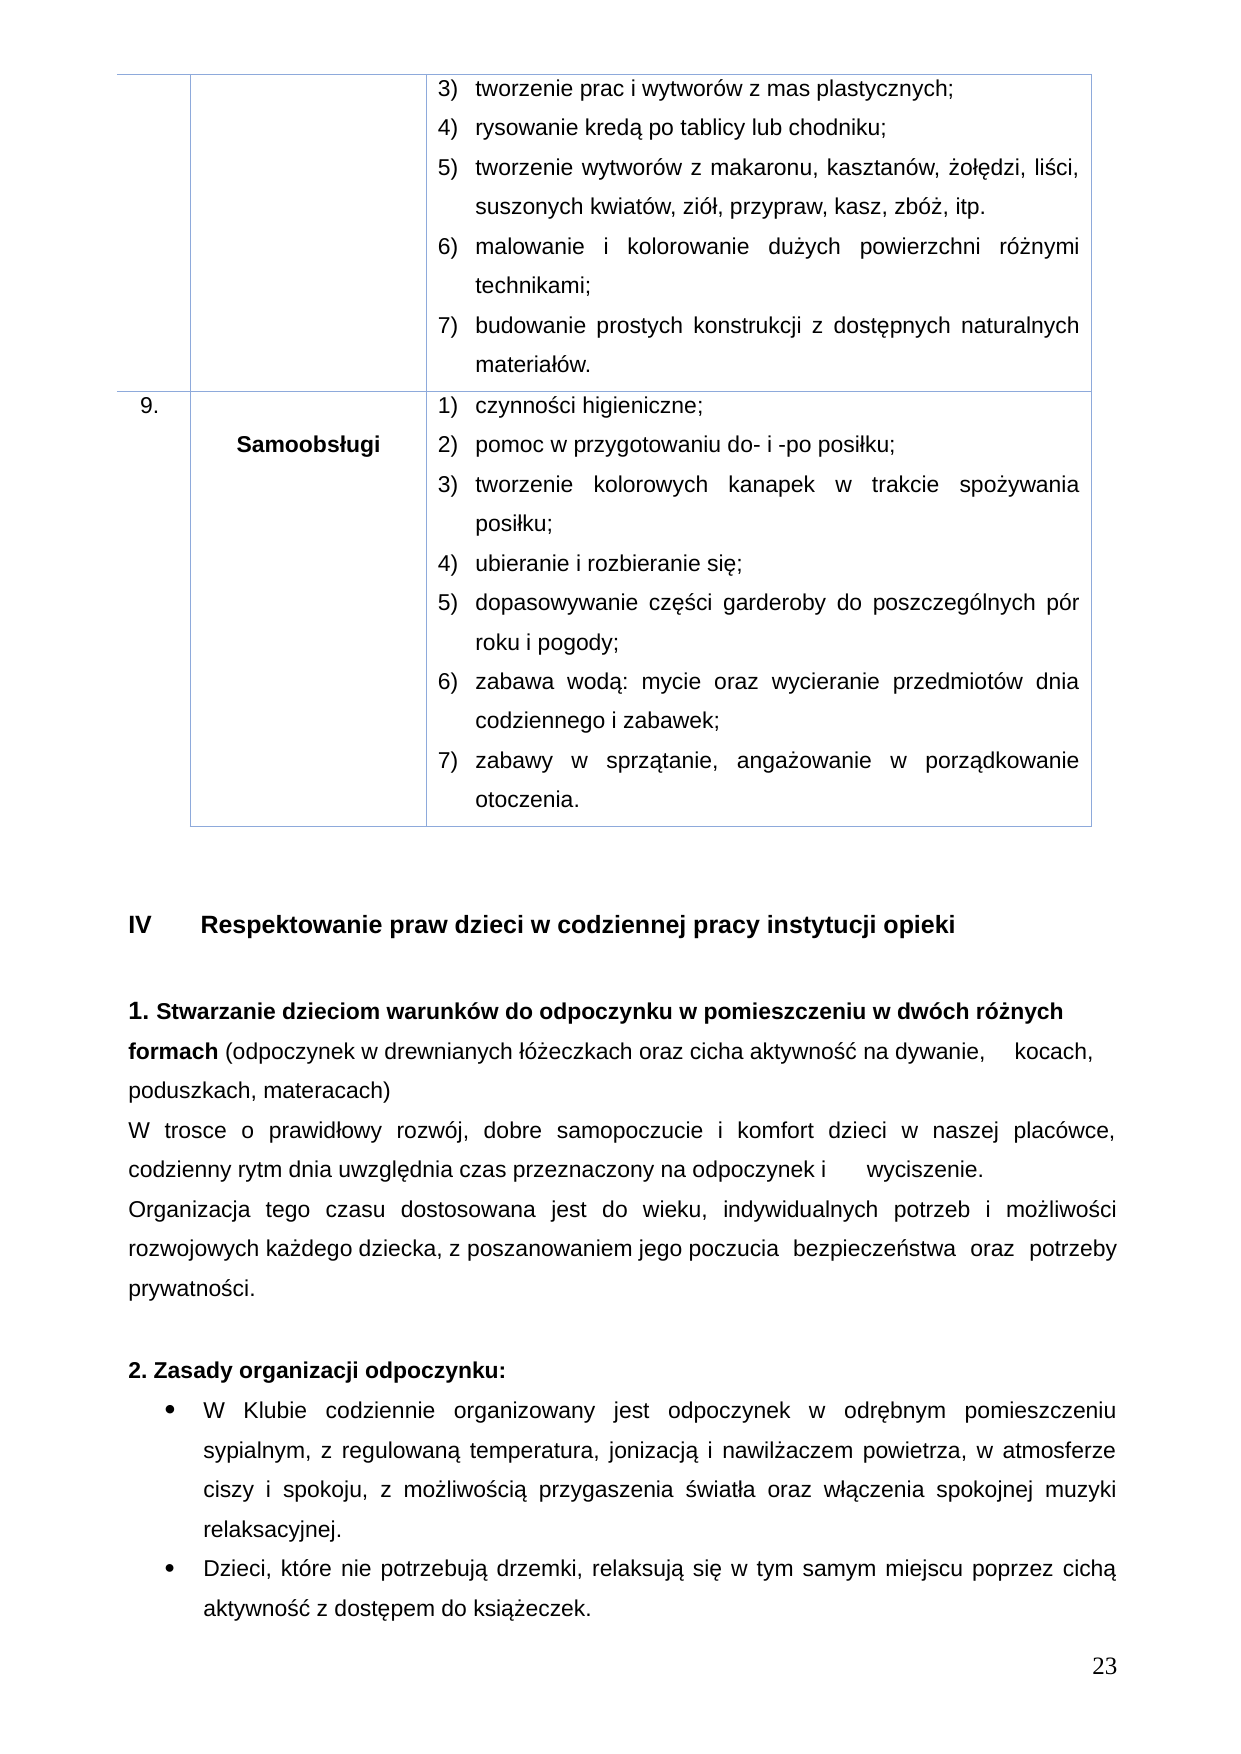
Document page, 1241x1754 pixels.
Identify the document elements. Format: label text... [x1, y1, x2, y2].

table_cell [191, 75, 426, 391]
list Dzieci, które nie potrzebują drzemki, relaksują się w tym samym miejscu poprzez cichą aktywność z dostępem do książeczek. [166, 1555, 1117, 1621]
text 1. Stwarzanie dzieciom warunków do odpoczynku w pomieszczeniu w dwóch różnych formach (odpoczynek w drewnianych łóżeczkach oraz cicha aktywność na dywanie, kocach, poduszkach, materacach) [128, 996, 1117, 1103]
table_cell malowanie na różnych teksturach i materiałach: papierze, kartonach, folii, itp. za pomocą różnych akcesoriów: rąk, pędzli, wałków, stempli, gąbek,itp.; przyklejanie materiałów o różnych kształtach i fakturach, papieru, bibuły, tkanin, liści, itp. tworzenie prac i wytworów z mas plastycznych; rysowanie kredą po tablicy lub chodniku; tworzenie wytworów z makaronu, kasztanów, żołędzi, liści, suszonych kwiatów, ziół, przypraw, kasz, zbóż, itp. malowanie i kolorowanie dużych powierzchni różnymi technikami; budowanie prostych konstrukcji z dostępnych naturalnych materiałów. [427, 75, 1091, 391]
table_cell [117, 392, 190, 826]
text IV Respektowanie praw dzieci w codziennej pracy instytucji opieki [128, 909, 1117, 938]
table_cell czynności higieniczne; pomoc w przygotowaniu do- i -po posiłku; tworzenie kolorowych kanapek w trakcie spożywania posiłku; ubieranie i rozbieranie się; dopasowywanie części garderoby do poszczególnych pór roku i pogody; zabawa wodą: mycie oraz wycieranie przedmiotów dnia codziennego i zabawek; zabawy w sprzątanie, angażowanie w porządkowanie otoczenia. [427, 392, 1091, 826]
text 2. Zasady organizacji odpoczynku: [128, 1357, 1117, 1383]
table_cell Samoobsługi [191, 392, 426, 826]
text Organizacja tego czasu dostosowana jest do wieku, indywidualnych potrzeb i możliwości rozwojowych każdego dziecka, z poszanowaniem jego poczucia bezpieczeństwa oraz potrzeby prywatności. [128, 1196, 1117, 1301]
list W Klubie codziennie organizowany jest odpoczynek w odrębnym pomieszczeniu sypialnym, z regulowaną temperatura, jonizacją i nawilżaczem powietrza, w atmosferze ciszy i spokoju, z możliwością przygaszenia światła oraz włączenia spokojnej muzyki relaksacyjnej. [166, 1397, 1117, 1542]
table_cell [117, 75, 190, 391]
text W trosce o prawidłowy rozwój, dobre samopoczucie i komfort dzieci w naszej placówce, codzienny rytm dnia uwzględnia czas przeznaczony na odpoczynek i wyciszenie. [128, 1117, 1117, 1182]
